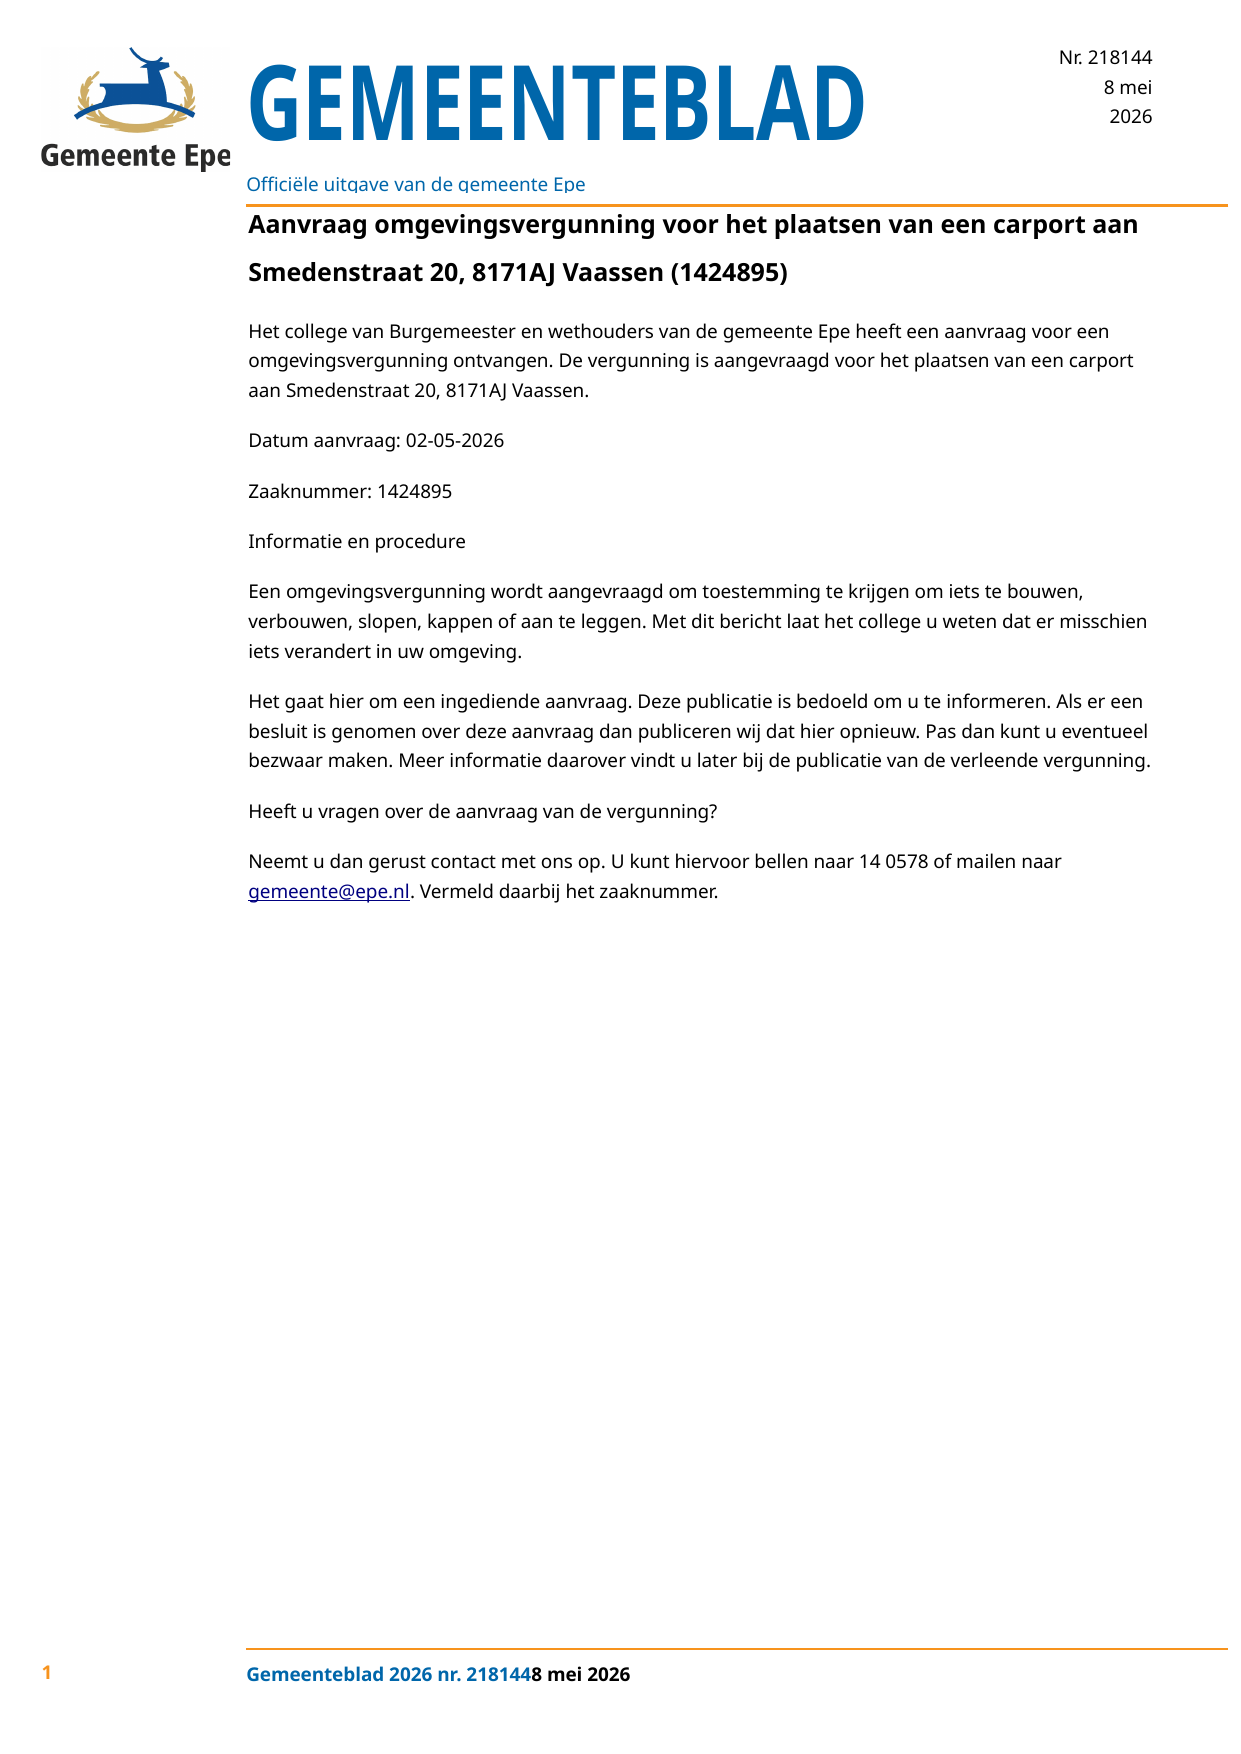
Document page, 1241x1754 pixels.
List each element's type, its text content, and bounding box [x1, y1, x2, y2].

text Aanvraag omgevingsvergunning voor het plaatsen van een carport aan Smedenstraat 20, 8171AJ Vaassen (1424895) [248, 207, 1152, 288]
text Een omgevingsvergunning wordt aangevraagd om toestemming te krijgen om iets te bouwen, verbouwen, slopen, kappen of aan te leggen. Met dit bericht laat het college u weten dat er misschien iets verandert in uw omgeving. [248, 579, 1152, 664]
text Heeft u vragen over de aanvraag van de vergunning? [248, 798, 1152, 824]
text Informatie en procedure [248, 528, 1152, 554]
text Datum aanvraag: 02-05-2026 [248, 427, 1152, 453]
text Neemt u dan gerust contact met ons op. U kunt hiervoor bellen naar 14 0578 of mailen naar gemeente@epe.nl. Vermeld daarbij het zaaknummer. [248, 848, 1152, 904]
text Het gaat hier om een ingediende aanvraag. Deze publicatie is bedoeld om u te informeren. Als er een besluit is genomen over deze aanvraag dan publiceren wij dat hier opnieuw. Pas dan kunt u eventueel bezwaar maken. Meer informatie daarover vindt u later bij de publicatie van de verleende vergunning. [248, 688, 1152, 773]
text Zaaknummer: 1424895 [248, 478, 1152, 504]
text Het college van Burgemeester en wethouders van de gemeente Epe heeft een aanvraag voor een omgevingsvergunning ontvangen. De vergunning is aangevraagd voor het plaatsen van een carport aan Smedenstraat 20, 8171AJ Vaassen. [248, 318, 1152, 403]
picture [41, 47, 231, 172]
